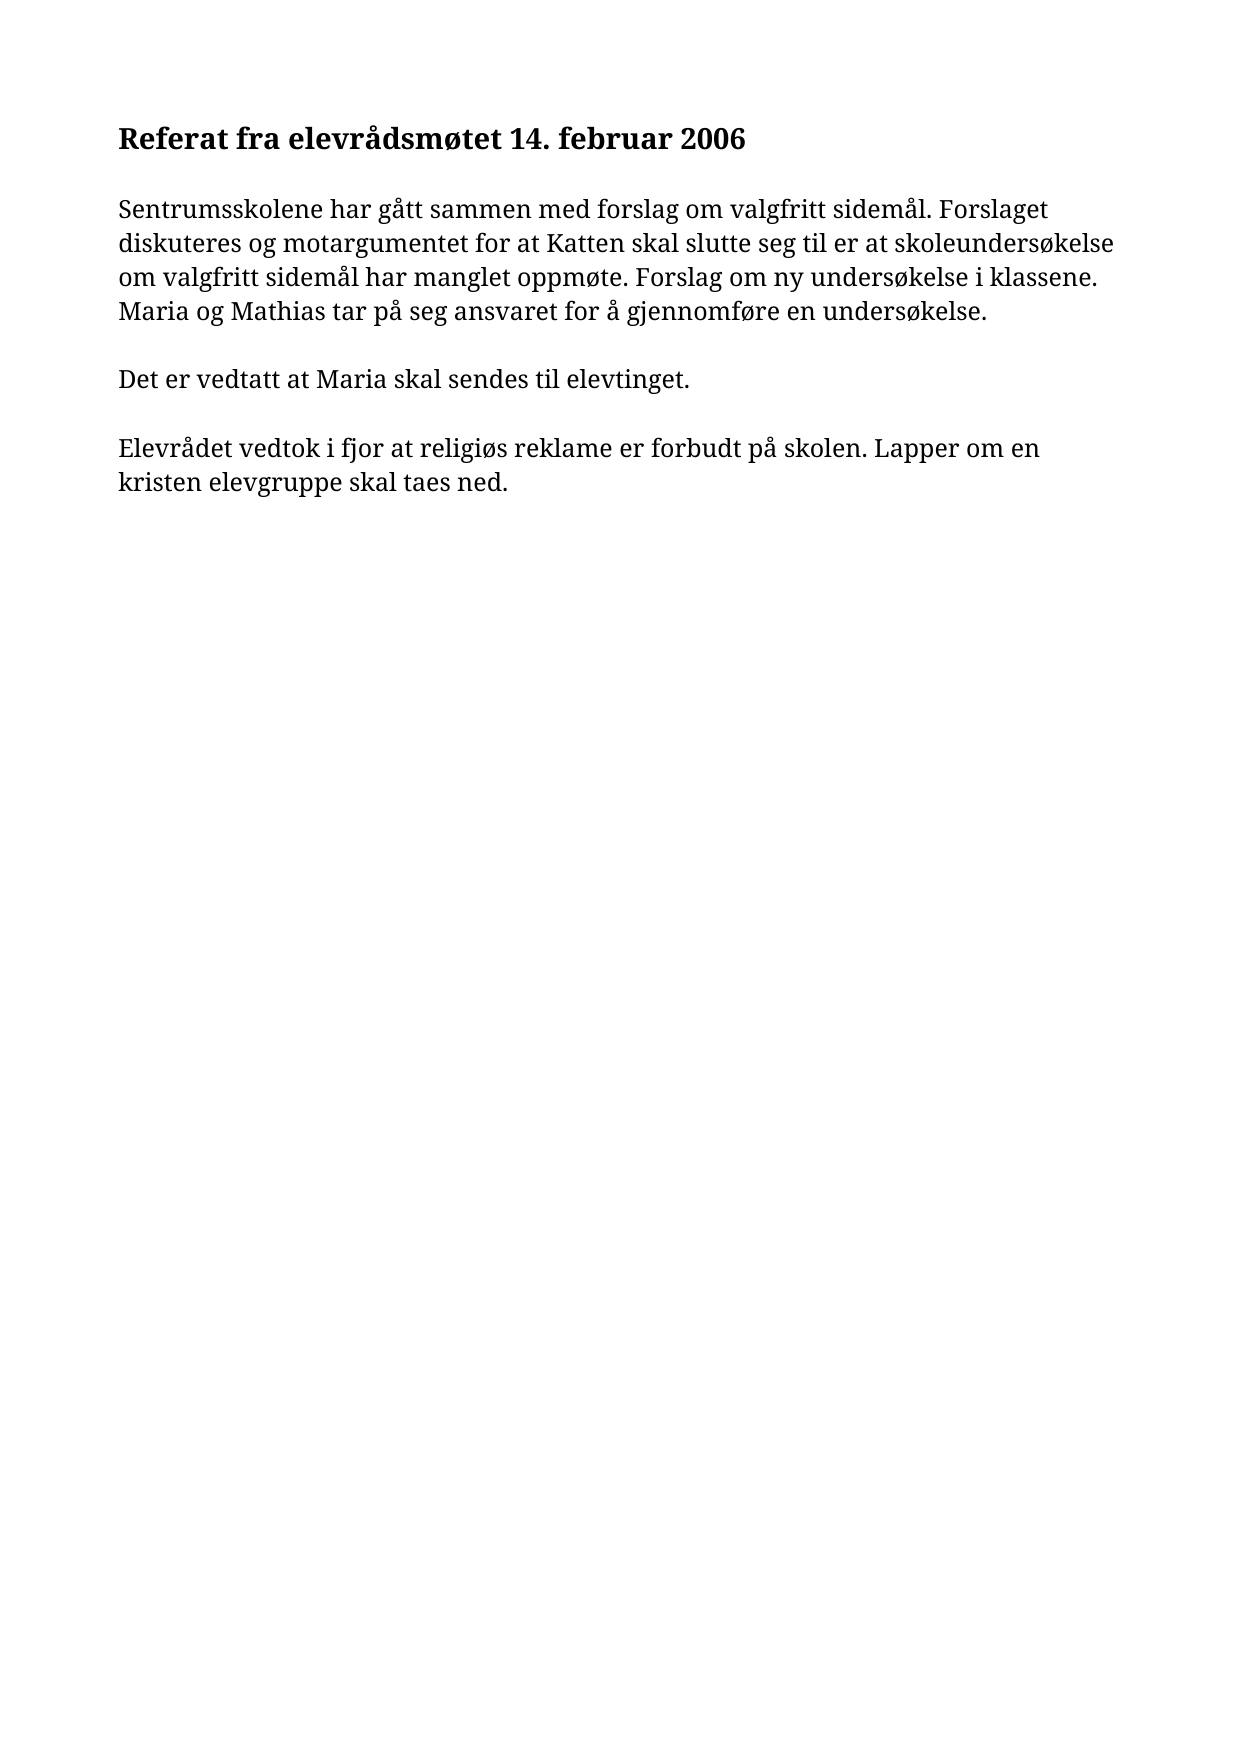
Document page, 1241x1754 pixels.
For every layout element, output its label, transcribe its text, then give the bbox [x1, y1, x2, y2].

text Det er vedtatt at Maria skal sendes til elevtinget. [118, 362, 1122, 396]
text Elevrådet vedtok i fjor at religiøs reklame er forbudt på skolen. Lapper om en kristen elevgruppe skal taes ned. [118, 430, 1122, 498]
text Sentrumsskolene har gått sammen med forslag om valgfritt sidemål. Forslaget diskuteres og motargumentet for at Katten skal slutte seg til er at skoleundersøkelse om valgfritt sidemål har manglet oppmøte. Forslag om ny undersøkelse i klassene. Maria og Mathias tar på seg ansvaret for å gjennomføre en undersøkelse. [118, 192, 1122, 328]
text Referat fra elevrådsmøtet 14. februar 2006 [118, 118, 1122, 158]
